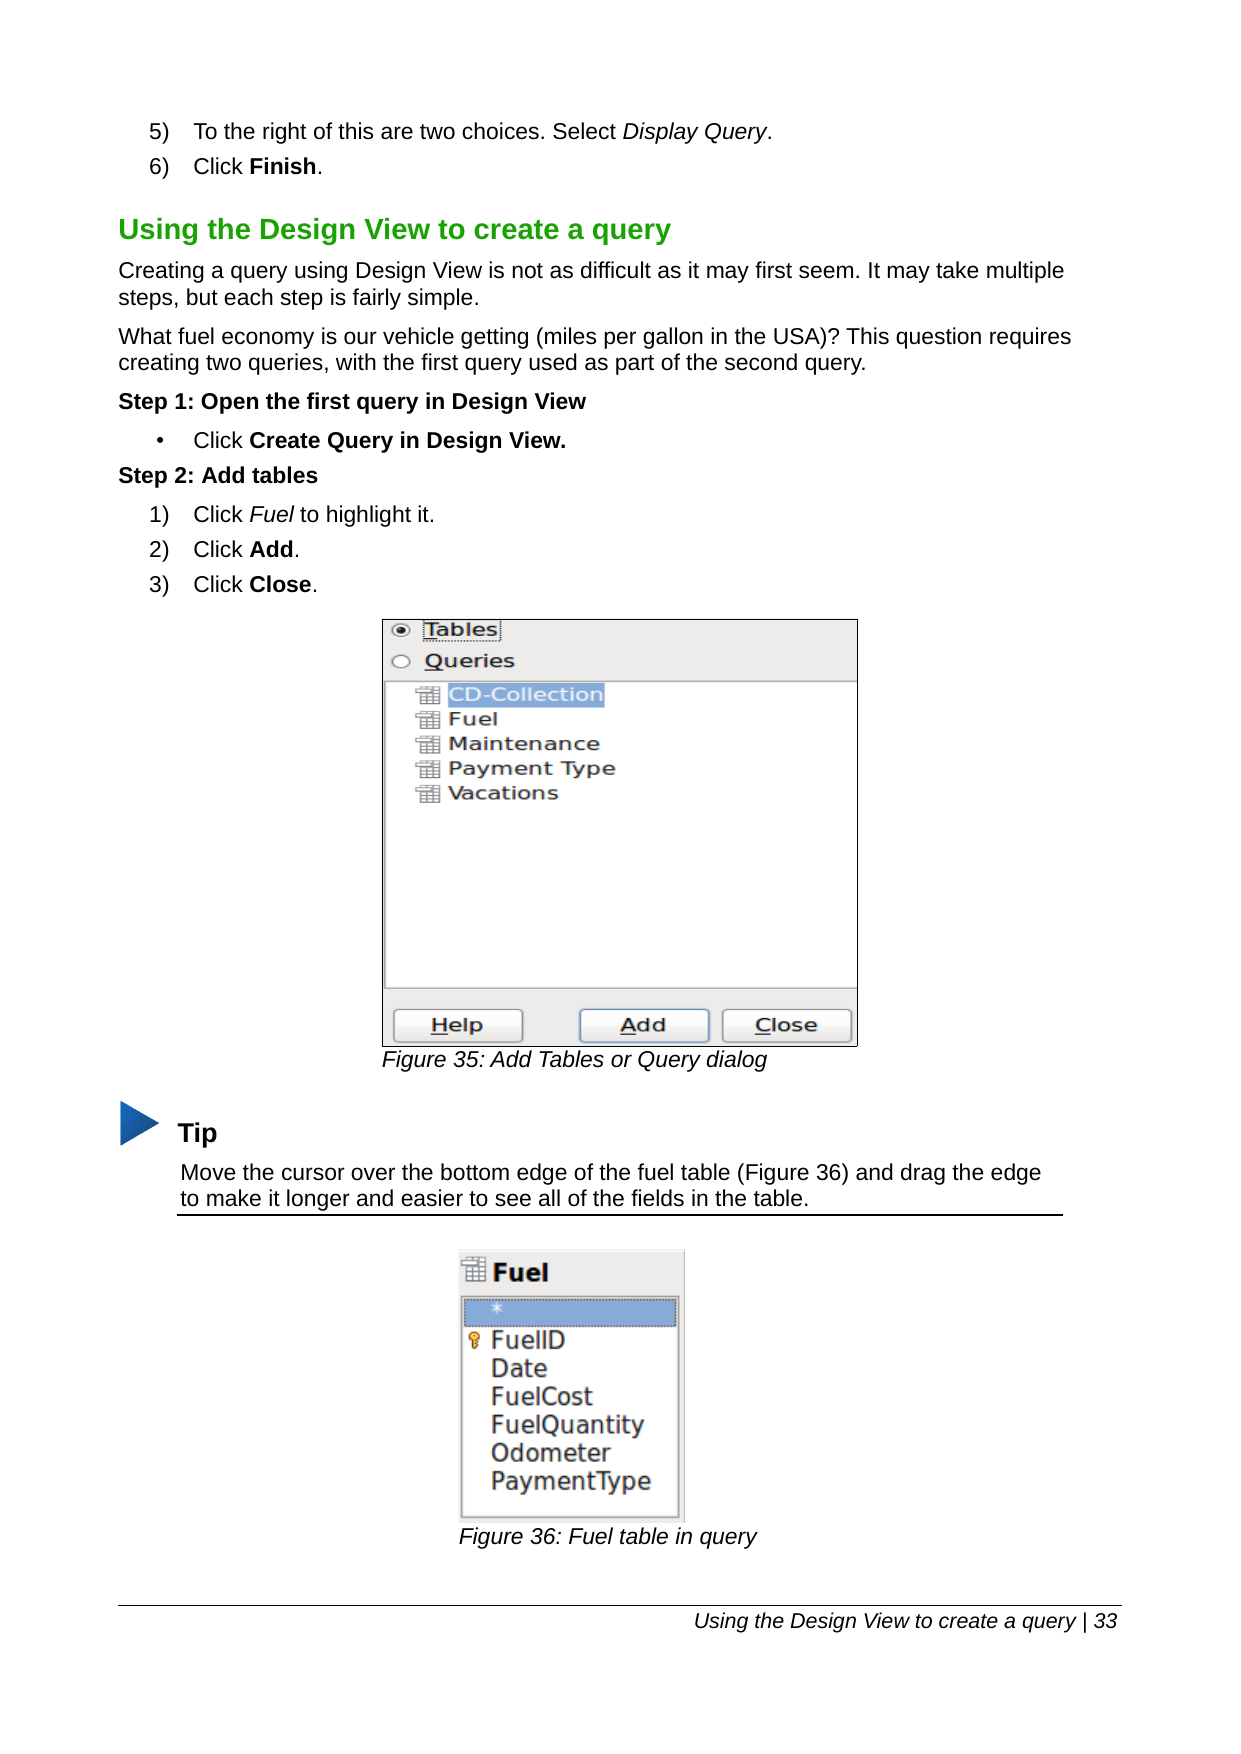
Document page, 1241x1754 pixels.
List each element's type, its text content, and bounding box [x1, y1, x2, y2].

picture [458, 1249, 685, 1523]
list Click Create Query in Design View. [156, 427, 1122, 453]
list Click Add. [169, 536, 1122, 562]
picture [383, 620, 857, 1046]
subtitle Tip [118, 1098, 1122, 1148]
list Click Fuel to highlight it. [169, 501, 1122, 527]
text Creating a query using Design View is not as difficult as it may first seem. It may take multiple steps, but each step is fairly simple. [118, 257, 1122, 310]
text Step 1: Open the first query in Design View [118, 388, 1122, 414]
list To the right of this are two choices. Select Display Query. [169, 118, 1122, 144]
text Figure 36: Fuel table in query [458, 1523, 782, 1549]
text Step 2: Add tables [118, 462, 1122, 488]
text Figure 35: Add Tables or Query dialog [382, 1046, 859, 1072]
list Click Close. [169, 571, 1122, 598]
text Move the cursor over the bottom edge of the fuel table (Figure 36) and drag the edge to make it longer and easier to see all of the fields in the table. [177, 1155, 1063, 1214]
list Click Finish. [169, 153, 1122, 180]
text What fuel economy is our vehicle getting (miles per gallon in the USA)? This question requires creating two queries, with the first query used as part of the second query. [118, 323, 1122, 375]
subtitle Using the Design View to create a query [118, 212, 1122, 246]
